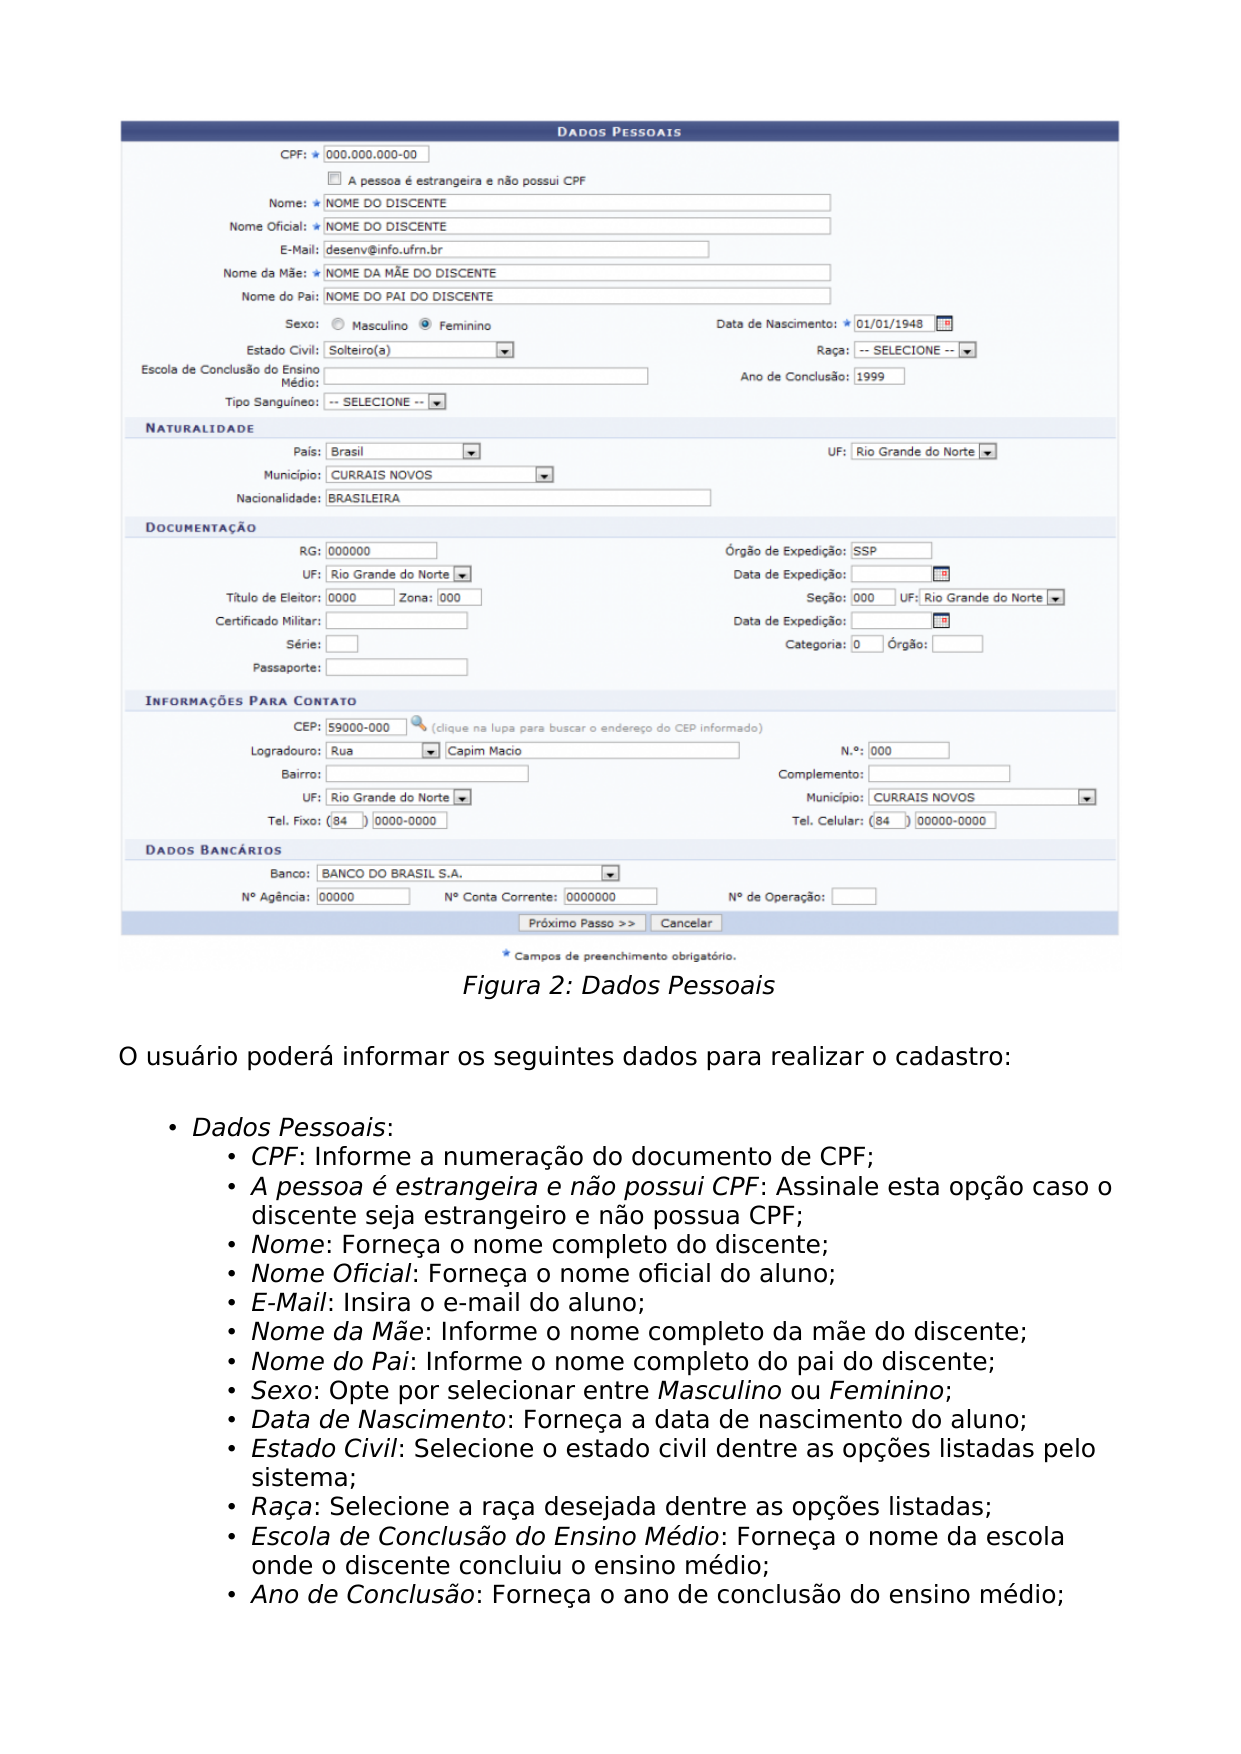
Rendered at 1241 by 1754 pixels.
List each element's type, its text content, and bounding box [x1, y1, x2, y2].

text O usuário poderá informar os seguintes dados para realizar o cadastro: [118, 1042, 1122, 1071]
list Nome: Forneça o nome completo do discente; [236, 1230, 1122, 1259]
list Escola de Conclusão do Ensino Médio: Forneça o nome da escola onde o discente concluiu o ensino médio; [236, 1522, 1122, 1580]
list A pessoa é estrangeira e não possui CPF: Assinale esta opção caso o discente seja estrangeiro e não possua CPF; [236, 1172, 1122, 1230]
list Ano de Conclusão: Forneça o ano de conclusão do ensino médio; [236, 1580, 1122, 1609]
picture [118, 118, 1123, 972]
list Raça: Selecione a raça desejada dentre as opções listadas; [236, 1493, 1122, 1522]
list Nome Oficial: Forneça o nome oficial do aluno; [236, 1259, 1122, 1288]
list CPF: Informe a numeração do documento de CPF; [236, 1143, 1122, 1172]
list Estado Civil: Selecione o estado civil dentre as opções listadas pelo sistema; [236, 1434, 1122, 1493]
text Figura 2: Dados Pessoais [118, 972, 1122, 1001]
list Data de Nascimento: Forneça a data de nascimento do aluno; [236, 1405, 1122, 1434]
list Nome da Mãe: Informe o nome completo da mãe do discente; [236, 1318, 1122, 1347]
list Nome do Pai: Informe o nome completo do pai do discente; [236, 1347, 1122, 1376]
list E-Mail: Insira o e-mail do aluno; [236, 1288, 1122, 1318]
list Dados Pessoais: [177, 1113, 1122, 1143]
list Sexo: Opte por selecionar entre Masculino ou Feminino; [236, 1376, 1122, 1405]
